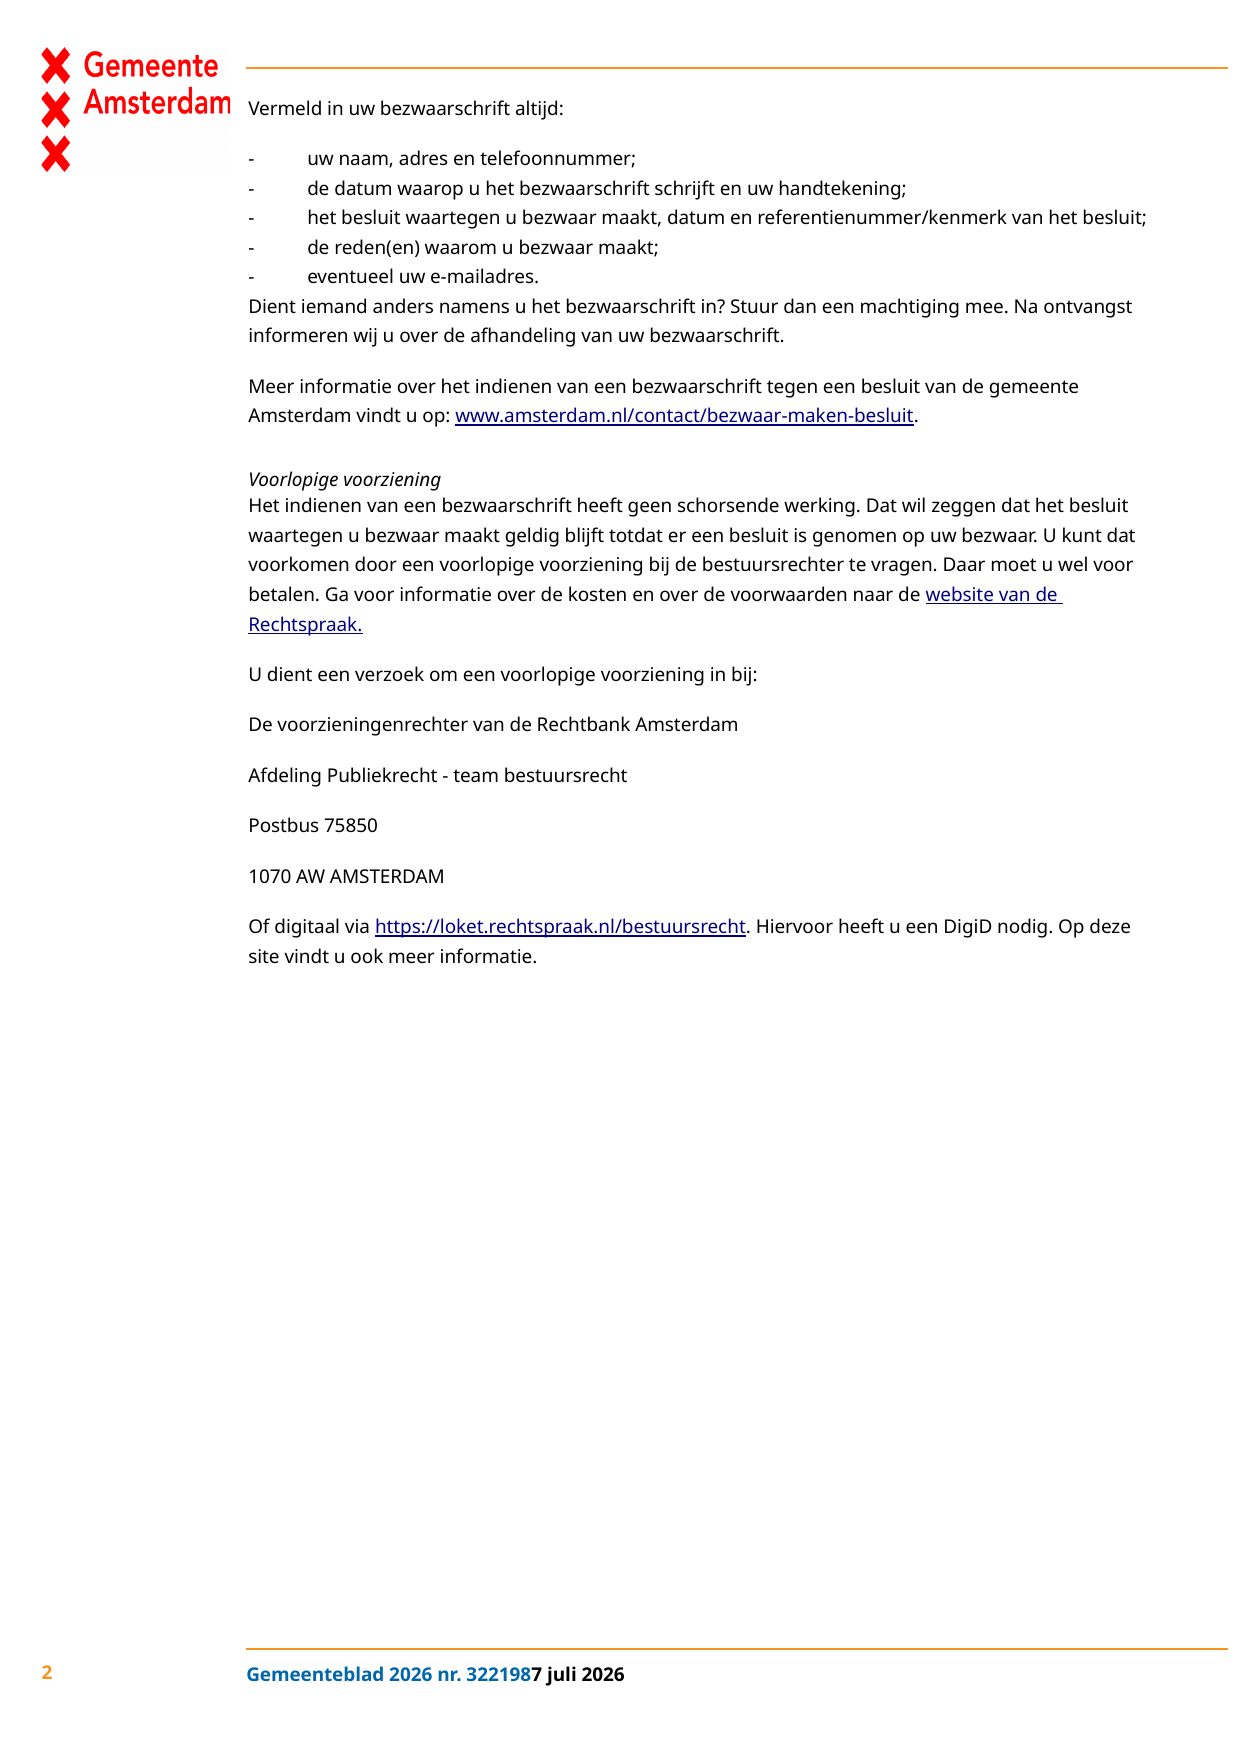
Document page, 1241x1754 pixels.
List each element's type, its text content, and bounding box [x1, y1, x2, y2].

list uw naam, adres en telefoonnummer; [248, 145, 1152, 171]
list de reden(en) waarom u bezwaar maakt; [248, 234, 1152, 260]
text Of digitaal via https://loket.rechtspraak.nl/bestuursrecht. Hiervoor heeft u een DigiD nodig. Op deze site vindt u ook meer informatie. [248, 913, 1152, 968]
text Vermeld in uw bezwaarschrift altijd: [248, 95, 1152, 121]
text Het indienen van een bezwaarschrift heeft geen schorsende werking. Dat wil zeggen dat het besluit waartegen u bezwaar maakt geldig blijft totdat er een besluit is genomen op uw bezwaar. U kunt dat voorkomen door een voorlopige voorziening bij de bestuursrechter te vragen. Daar moet u wel voor betalen. Ga voor informatie over de kosten en over de voorwaarden naar de website van de Rechtspraak. [248, 492, 1152, 636]
list de datum waarop u het bezwaarschrift schrijft en uw handtekening; [248, 175, 1152, 201]
text U dient een verzoek om een voorlopige voorziening in bij: [248, 661, 1152, 687]
list eventueel uw e-mailadres. [248, 263, 1152, 289]
text Afdeling Publiekrecht - team bestuursrecht [248, 762, 1152, 788]
text Dient iemand anders namens u het bezwaarschrift in? Stuur dan een machtiging mee. Na ontvangst informeren wij u over de afhandeling van uw bezwaarschrift. [248, 293, 1152, 348]
list het besluit waartegen u bezwaar maakt, datum en referentienummer/kenmerk van het besluit; [248, 204, 1152, 230]
text De voorzieningenrechter van de Rechtbank Amsterdam [248, 712, 1152, 737]
text Voorlopige voorziening [248, 467, 1152, 492]
text Postbus 75850 [248, 812, 1152, 838]
picture [41, 47, 231, 172]
text Meer informatie over het indienen van een bezwaarschrift tegen een besluit van de gemeente Amsterdam vindt u op: www.amsterdam.nl/contact/bezwaar-maken-besluit. [248, 373, 1152, 428]
text 1070 AW AMSTERDAM [248, 863, 1152, 888]
